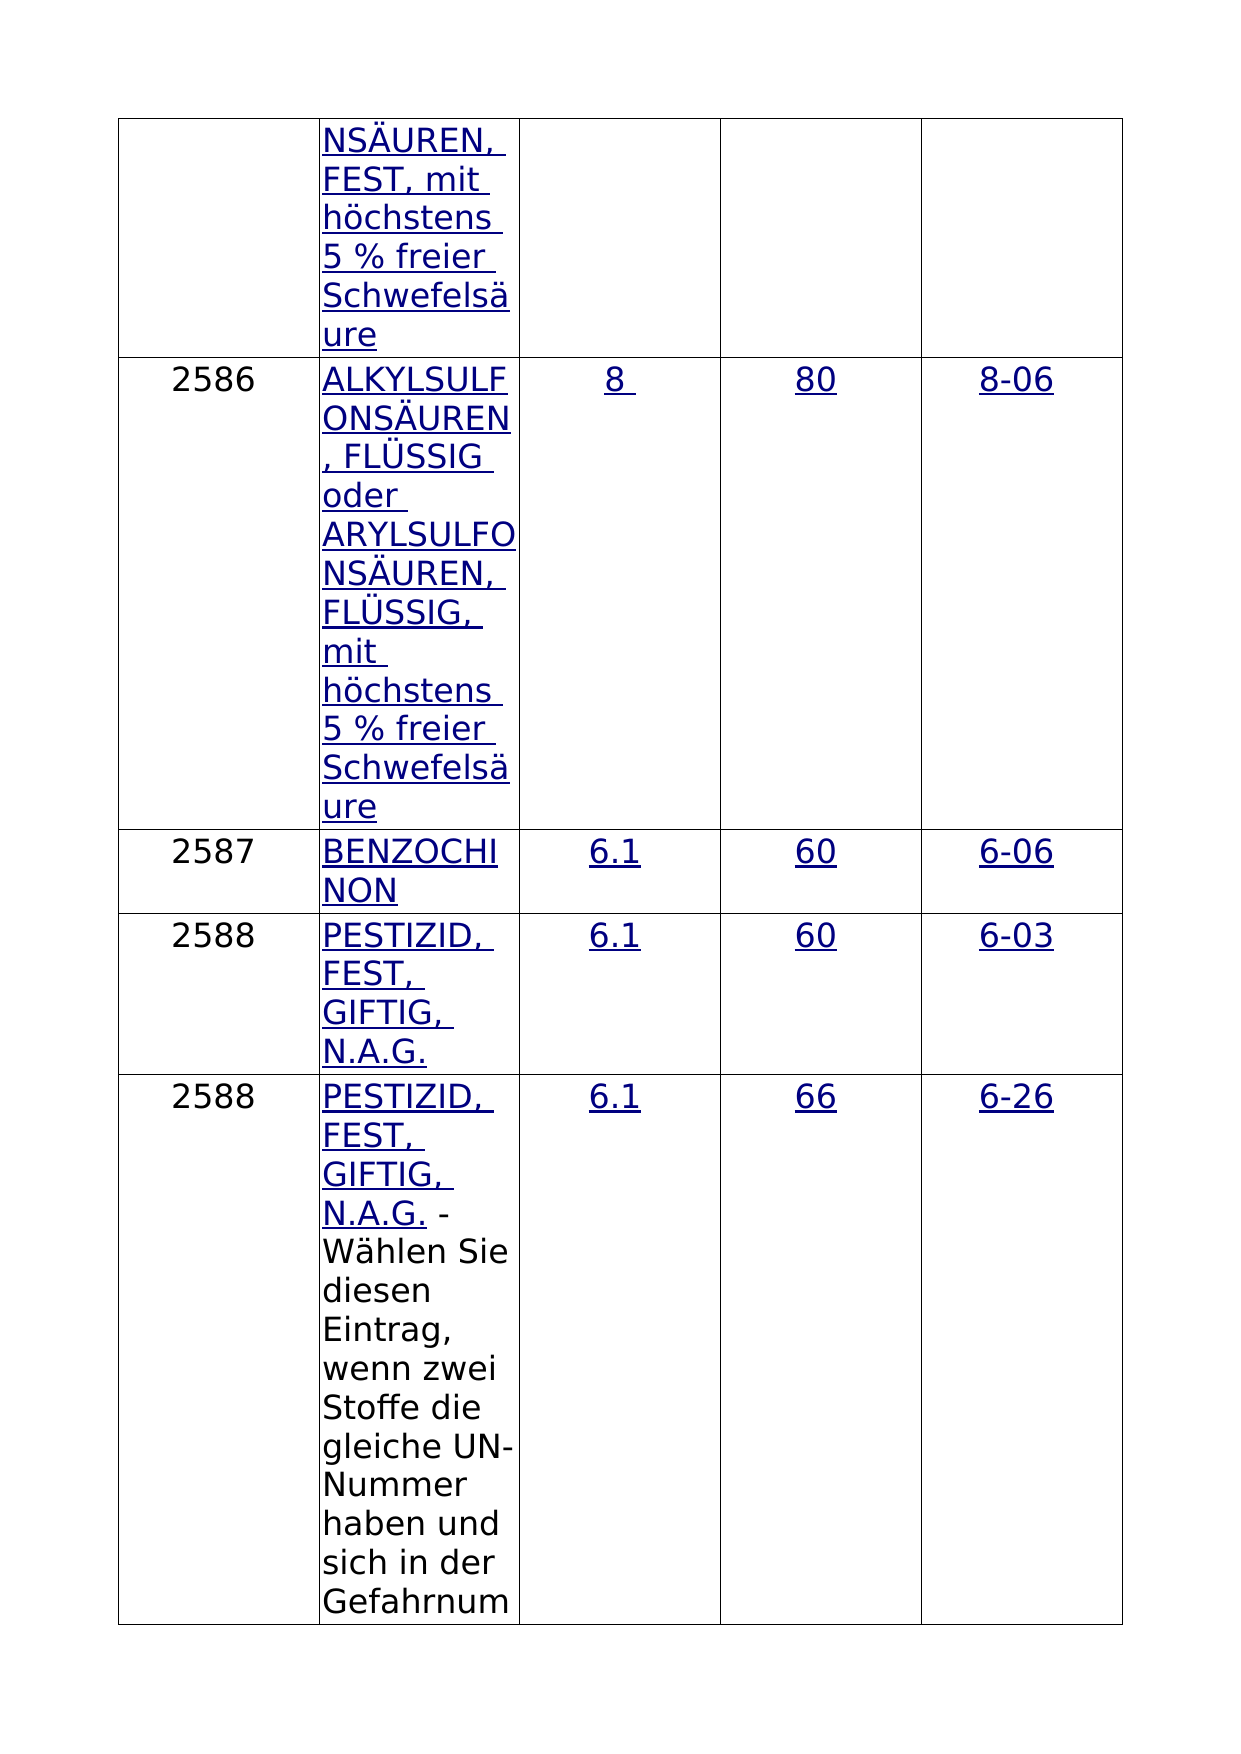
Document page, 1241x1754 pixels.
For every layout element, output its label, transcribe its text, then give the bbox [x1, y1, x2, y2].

table_cell 6-26 [922, 1075, 1122, 1624]
table_cell NSÄUREN, FEST, mit höchstens 5 % freier Schwefelsäure [320, 119, 519, 357]
table_cell [520, 119, 720, 357]
table_cell 2588 [119, 1075, 319, 1624]
table_cell 60 [721, 830, 921, 913]
table_cell ALKYLSULFONSÄUREN, FLÜSSIG oder ARYLSULFONSÄUREN, FLÜSSIG, mit höchstens 5 % freier Schwefelsäure [320, 358, 519, 829]
table_cell 8-06 [922, 358, 1122, 829]
table_cell 6.1 [520, 830, 720, 913]
table_cell 6-06 [922, 830, 1122, 913]
table_cell 8 [520, 358, 720, 829]
table_cell BENZOCHINON [320, 830, 519, 913]
table_cell 2587 [119, 830, 319, 913]
table_cell 6-03 [922, 914, 1122, 1074]
table_cell 6.1 [520, 1075, 720, 1624]
table_cell [922, 119, 1122, 357]
table_cell 80 [721, 358, 921, 829]
table_cell 6.1 [520, 914, 720, 1074]
table_cell PESTIZID, FEST, GIFTIG, N.A.G. [320, 914, 519, 1074]
table_cell 60 [721, 914, 921, 1074]
table_cell PESTIZID, FEST, GIFTIG, N.A.G. - Wählen Sie diesen Eintrag, wenn zwei Stoffe die gleiche UN-Nummer haben und sich in der Gefahrnum [320, 1075, 519, 1624]
table_cell 2586 [119, 358, 319, 829]
table_cell [721, 119, 921, 357]
table_cell 2588 [119, 914, 319, 1074]
table_cell [119, 119, 319, 357]
table_cell 66 [721, 1075, 921, 1624]
